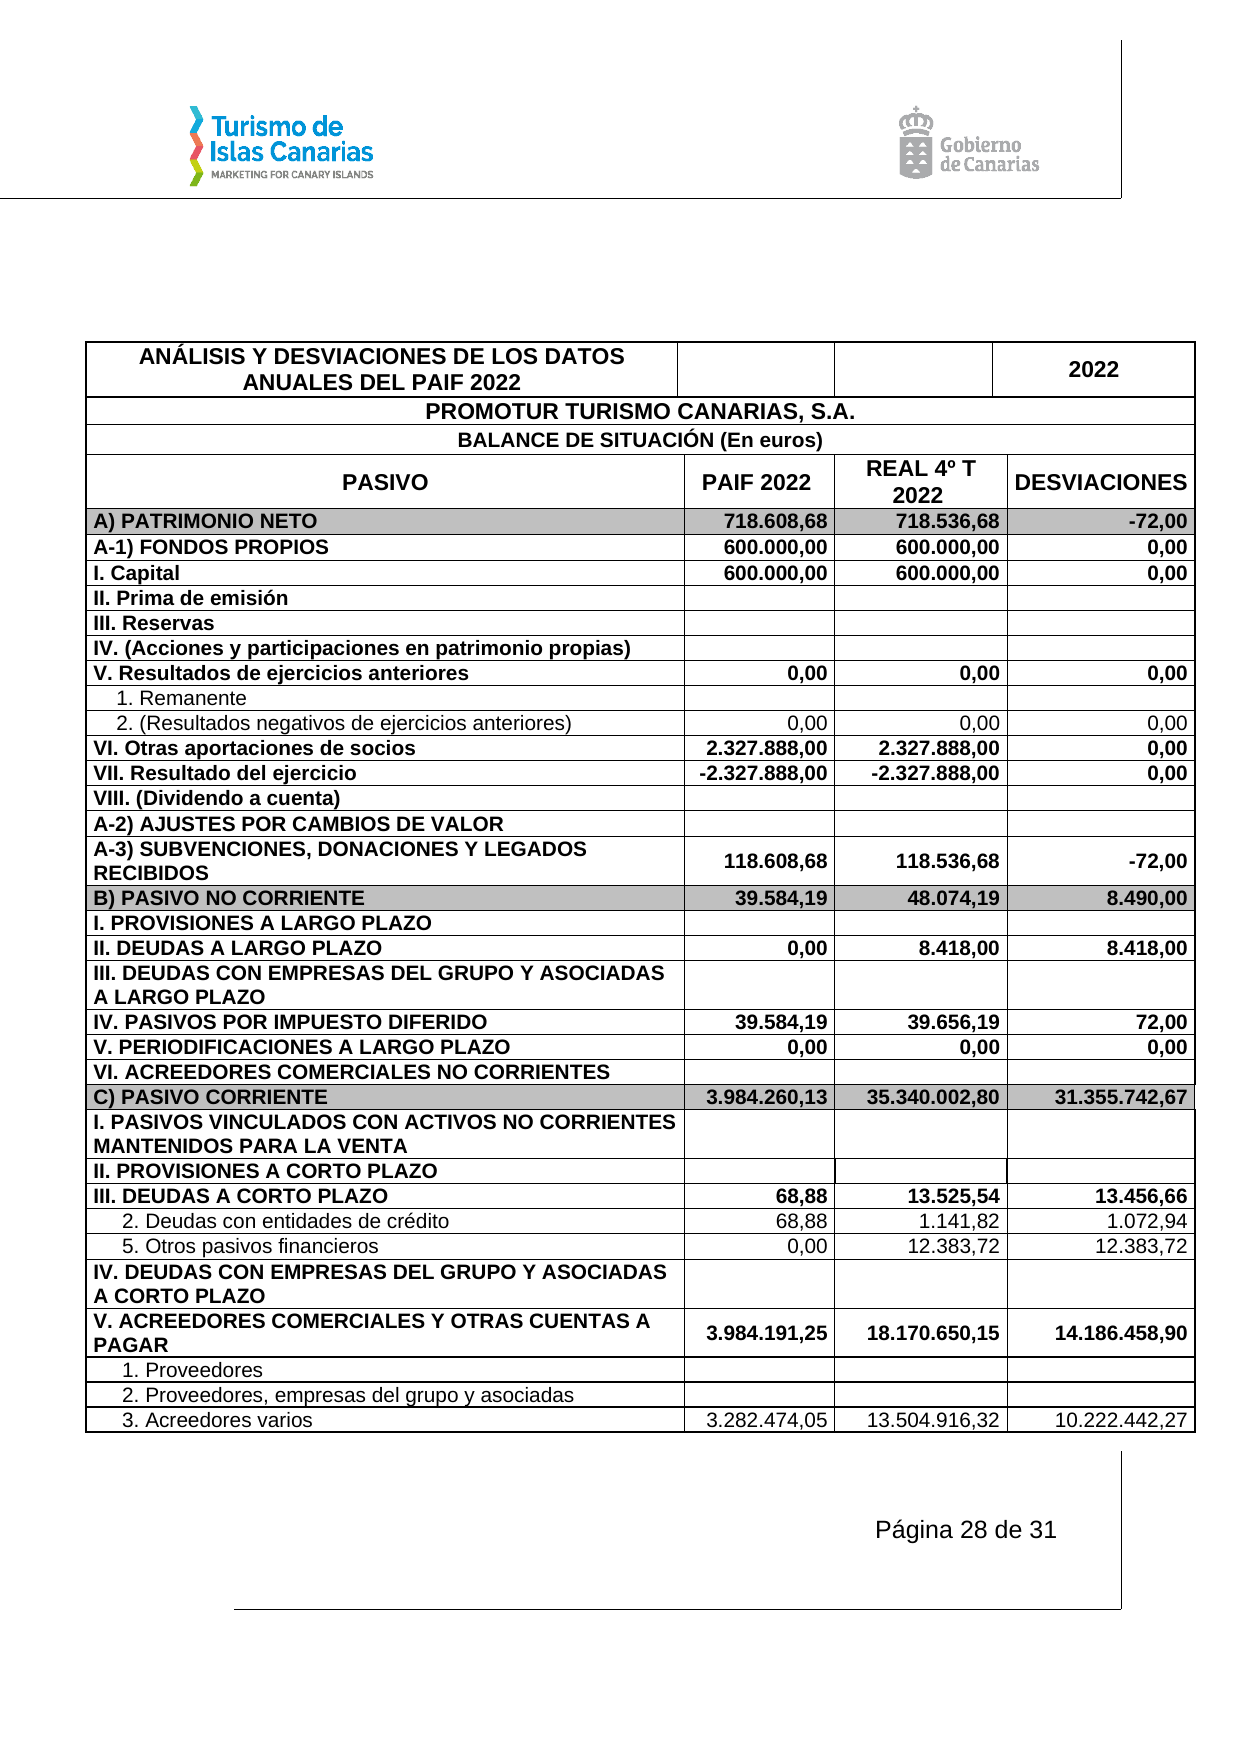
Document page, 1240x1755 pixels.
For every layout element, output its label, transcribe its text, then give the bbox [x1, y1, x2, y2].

table_cell [685, 611, 834, 634]
table_cell 3.282.474,05 [685, 1408, 834, 1431]
table_cell I. PROVISIONES A LARGO PLAZO [87, 911, 684, 935]
table_cell 8.490,00 [1008, 886, 1194, 910]
table_cell IV. (Acciones y participaciones en patrimonio propias) [87, 636, 684, 659]
table_cell 10.222.442,27 [1008, 1408, 1194, 1431]
table_cell 600.000,00 [685, 535, 834, 559]
table_cell 600.000,00 [685, 561, 834, 584]
table_cell [835, 686, 1007, 709]
table_cell A) PATRIMONIO NETO [87, 509, 684, 534]
table_cell 0,00 [1008, 535, 1194, 559]
table_cell [685, 636, 834, 659]
table_cell [685, 1110, 834, 1158]
table_cell [835, 1358, 1007, 1381]
table_cell 18.170.650,15 [835, 1309, 1007, 1356]
table_header [678, 317, 835, 341]
table_cell 68,88 [685, 1209, 834, 1233]
table_cell -2.327.888,00 [835, 761, 1007, 784]
table_cell REAL 4º T 2022 [835, 455, 1007, 508]
table_cell PASIVO [87, 455, 684, 508]
table_cell IV. PASIVOS POR IMPUESTO DIFERIDO [87, 1010, 684, 1034]
table_cell ANÁLISIS Y DESVIACIONES DE LOS DATOS ANUALES DEL PAIF 2022 [87, 343, 677, 396]
table_cell [1008, 586, 1194, 609]
table_cell 2. (Resultados negativos de ejercicios anteriores) [87, 711, 684, 734]
table_header [86, 317, 678, 341]
table_cell 8.418,00 [835, 936, 1007, 960]
table_cell [835, 343, 992, 396]
table_cell [685, 811, 834, 836]
table_cell 0,00 [835, 711, 1007, 734]
table_cell [835, 811, 1007, 836]
table_cell PROMOTUR TURISMO CANARIAS, S.A. [87, 398, 1194, 424]
table_cell IV. DEUDAS CON EMPRESAS DEL GRUPO Y ASOCIADAS A CORTO PLAZO [87, 1260, 684, 1307]
table_cell II. Prima de emisión [87, 586, 684, 609]
table_cell 13.504.916,32 [835, 1408, 1007, 1431]
table_cell 718.536,68 [835, 509, 1007, 534]
table_cell [1008, 786, 1194, 810]
table_cell 13.525,54 [835, 1184, 1007, 1208]
table_header [835, 317, 993, 341]
table_cell [835, 961, 1007, 1009]
table_cell 0,00 [1008, 736, 1194, 759]
table_cell [1008, 911, 1194, 935]
table_cell 118.608,68 [685, 837, 834, 885]
table_cell [685, 1159, 834, 1183]
table_cell [685, 1383, 834, 1406]
table_cell [685, 1260, 834, 1307]
table_cell [835, 1110, 1007, 1158]
table_cell [685, 1358, 834, 1381]
table_cell 1. Proveedores [87, 1358, 684, 1381]
table_cell II. DEUDAS A LARGO PLAZO [87, 936, 684, 960]
table_cell [1008, 1060, 1194, 1084]
table_cell [835, 1383, 1007, 1406]
table_cell [1008, 1260, 1194, 1307]
table_cell [1008, 1358, 1194, 1381]
table_cell I. PASIVOS VINCULADOS CON ACTIVOS NO CORRIENTES MANTENIDOS PARA LA VENTA [87, 1110, 684, 1158]
table_cell 0,00 [1008, 661, 1194, 684]
table_cell DESVIACIONES [1008, 455, 1194, 508]
table_cell 14.186.458,90 [1008, 1309, 1194, 1356]
table_cell 0,00 [835, 661, 1007, 684]
table_cell VIII. (Dividendo a cuenta) [87, 786, 684, 810]
table_cell 118.536,68 [835, 837, 1007, 885]
table_cell [835, 1260, 1007, 1307]
table_cell VI. ACREEDORES COMERCIALES NO CORRIENTES [87, 1060, 684, 1084]
table_cell 1.072,94 [1008, 1209, 1194, 1233]
table_cell 718.608,68 [685, 509, 834, 534]
table_cell 0,00 [685, 1234, 834, 1258]
table_cell II. PROVISIONES A CORTO PLAZO [87, 1159, 684, 1183]
table_cell 0,00 [685, 711, 834, 734]
table_cell 2.327.888,00 [685, 736, 834, 759]
table_cell -72,00 [1008, 837, 1194, 885]
table_cell C) PASIVO CORRIENTE [87, 1085, 684, 1109]
table_cell 600.000,00 [835, 561, 1007, 584]
table_cell 600.000,00 [835, 535, 1007, 559]
table_cell 1.141,82 [835, 1209, 1007, 1233]
table_cell 0,00 [685, 661, 834, 684]
table_cell 12.383,72 [1008, 1234, 1194, 1258]
table_cell [678, 343, 834, 396]
table_cell 31.355.742,67 [1008, 1085, 1194, 1109]
table_cell III. Reservas [87, 611, 684, 634]
table_cell [685, 786, 834, 810]
table_cell 0,00 [1008, 561, 1194, 584]
table_cell -72,00 [1008, 509, 1194, 534]
table_cell 39.584,19 [685, 1010, 834, 1034]
table_cell [685, 686, 834, 709]
table_cell [1008, 1159, 1194, 1183]
table_cell 0,00 [1008, 711, 1194, 734]
table_cell VI. Otras aportaciones de socios [87, 736, 684, 759]
table_cell [835, 911, 1007, 935]
table_cell [1008, 961, 1194, 1009]
table_cell 1. Remanente [87, 686, 684, 709]
table_cell A-2) AJUSTES POR CAMBIOS DE VALOR [87, 811, 684, 836]
table_cell [1008, 686, 1194, 709]
table_cell 2.327.888,00 [835, 736, 1007, 759]
table_cell V. Resultados de ejercicios anteriores [87, 661, 684, 684]
table_cell [835, 636, 1007, 659]
table_cell [1008, 1110, 1194, 1158]
table_header [993, 317, 1195, 341]
table_cell 72,00 [1008, 1010, 1194, 1034]
table_cell 0,00 [1008, 761, 1194, 784]
table_cell 8.418,00 [1008, 936, 1194, 960]
table_cell 3.984.191,25 [685, 1309, 834, 1356]
table_cell V. ACREEDORES COMERCIALES Y OTRAS CUENTAS A PAGAR [87, 1309, 684, 1356]
table_cell 2. Proveedores, empresas del grupo y asociadas [87, 1383, 684, 1406]
table_cell PAIF 2022 [685, 455, 834, 508]
table_cell 3.984.260,13 [685, 1085, 834, 1109]
table_cell VII. Resultado del ejercicio [87, 761, 684, 784]
picture [0, 40, 1240, 238]
table_cell BALANCE DE SITUACIÓN (En euros) [87, 425, 1194, 454]
table_cell I. Capital [87, 561, 684, 584]
table_cell 3. Acreedores varios [87, 1408, 684, 1431]
table_cell 5. Otros pasivos financieros [87, 1234, 684, 1258]
table_cell A-3) SUBVENCIONES, DONACIONES Y LEGADOS RECIBIDOS [87, 837, 684, 885]
table_cell III. DEUDAS CON EMPRESAS DEL GRUPO Y ASOCIADAS A LARGO PLAZO [87, 961, 684, 1009]
table_cell 35.340.002,80 [835, 1085, 1007, 1109]
table_cell [835, 1060, 1007, 1084]
table_cell [1008, 611, 1194, 634]
table_cell 0,00 [835, 1035, 1007, 1059]
table_cell -2.327.888,00 [685, 761, 834, 784]
table_cell 68,88 [685, 1184, 834, 1208]
table_cell 48.074,19 [835, 886, 1007, 910]
table_cell 12.383,72 [835, 1234, 1007, 1258]
table_cell 39.656,19 [835, 1010, 1007, 1034]
table_cell 2. Deudas con entidades de crédito [87, 1209, 684, 1233]
table_cell 0,00 [1008, 1035, 1194, 1059]
table_cell 0,00 [685, 936, 834, 960]
table_cell B) PASIVO NO CORRIENTE [87, 886, 684, 910]
table_cell A-1) FONDOS PROPIOS [87, 535, 684, 559]
table_cell [685, 586, 834, 609]
table_cell [1008, 1383, 1194, 1406]
table_cell [1008, 636, 1194, 659]
table_cell [836, 1159, 1006, 1183]
table_cell 0,00 [685, 1035, 834, 1059]
table_cell III. DEUDAS A CORTO PLAZO [87, 1184, 684, 1208]
table_cell [835, 786, 1007, 810]
table_cell [685, 911, 834, 935]
table_cell [835, 586, 1007, 609]
table_cell 39.584,19 [685, 886, 834, 910]
table_cell 13.456,66 [1008, 1184, 1194, 1208]
table_cell [1008, 811, 1194, 836]
table_cell 2022 [993, 343, 1194, 396]
table_cell V. PERIODIFICACIONES A LARGO PLAZO [87, 1035, 684, 1059]
table_cell [685, 961, 834, 1009]
table_cell [685, 1060, 834, 1084]
table_cell [835, 611, 1007, 634]
